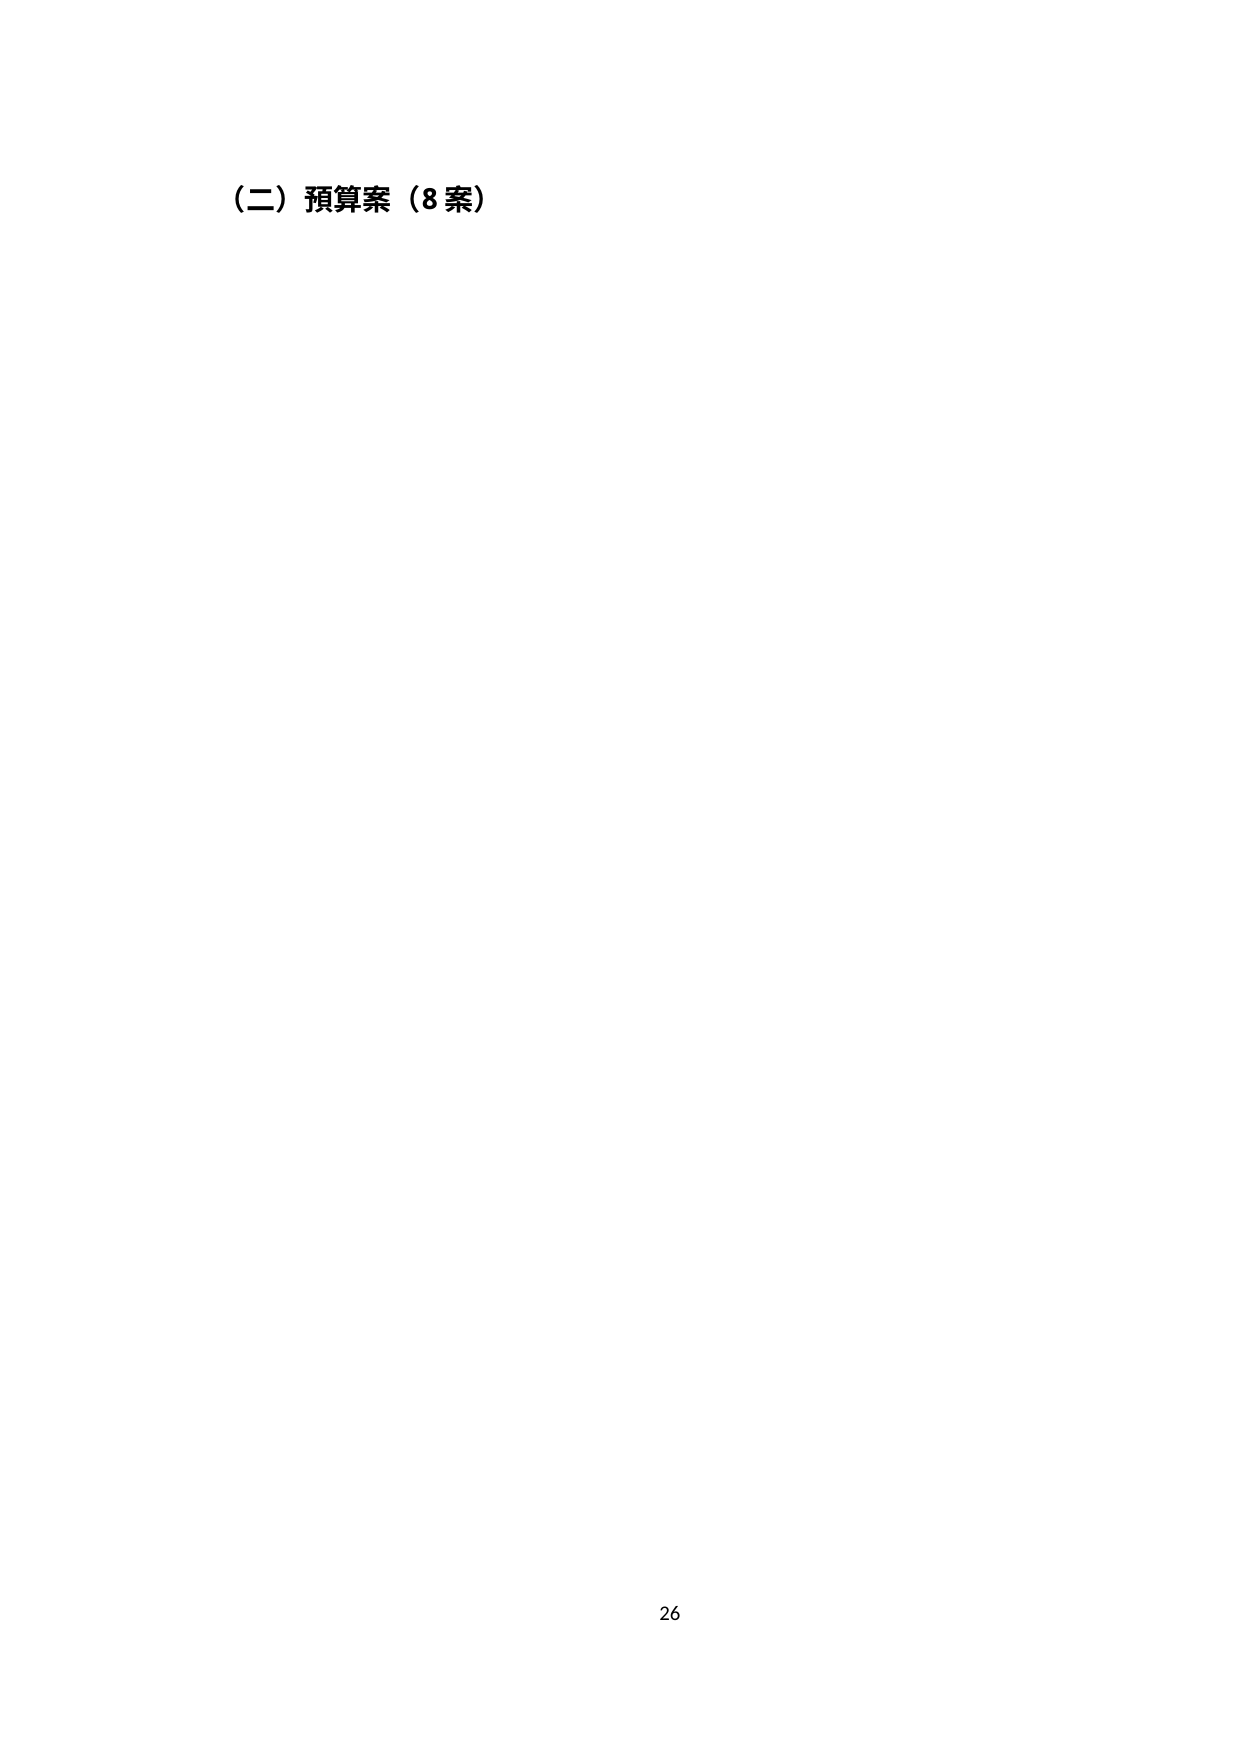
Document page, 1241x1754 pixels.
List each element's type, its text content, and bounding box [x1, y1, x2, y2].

text （二）預算案（8案） [187, 156, 1152, 219]
